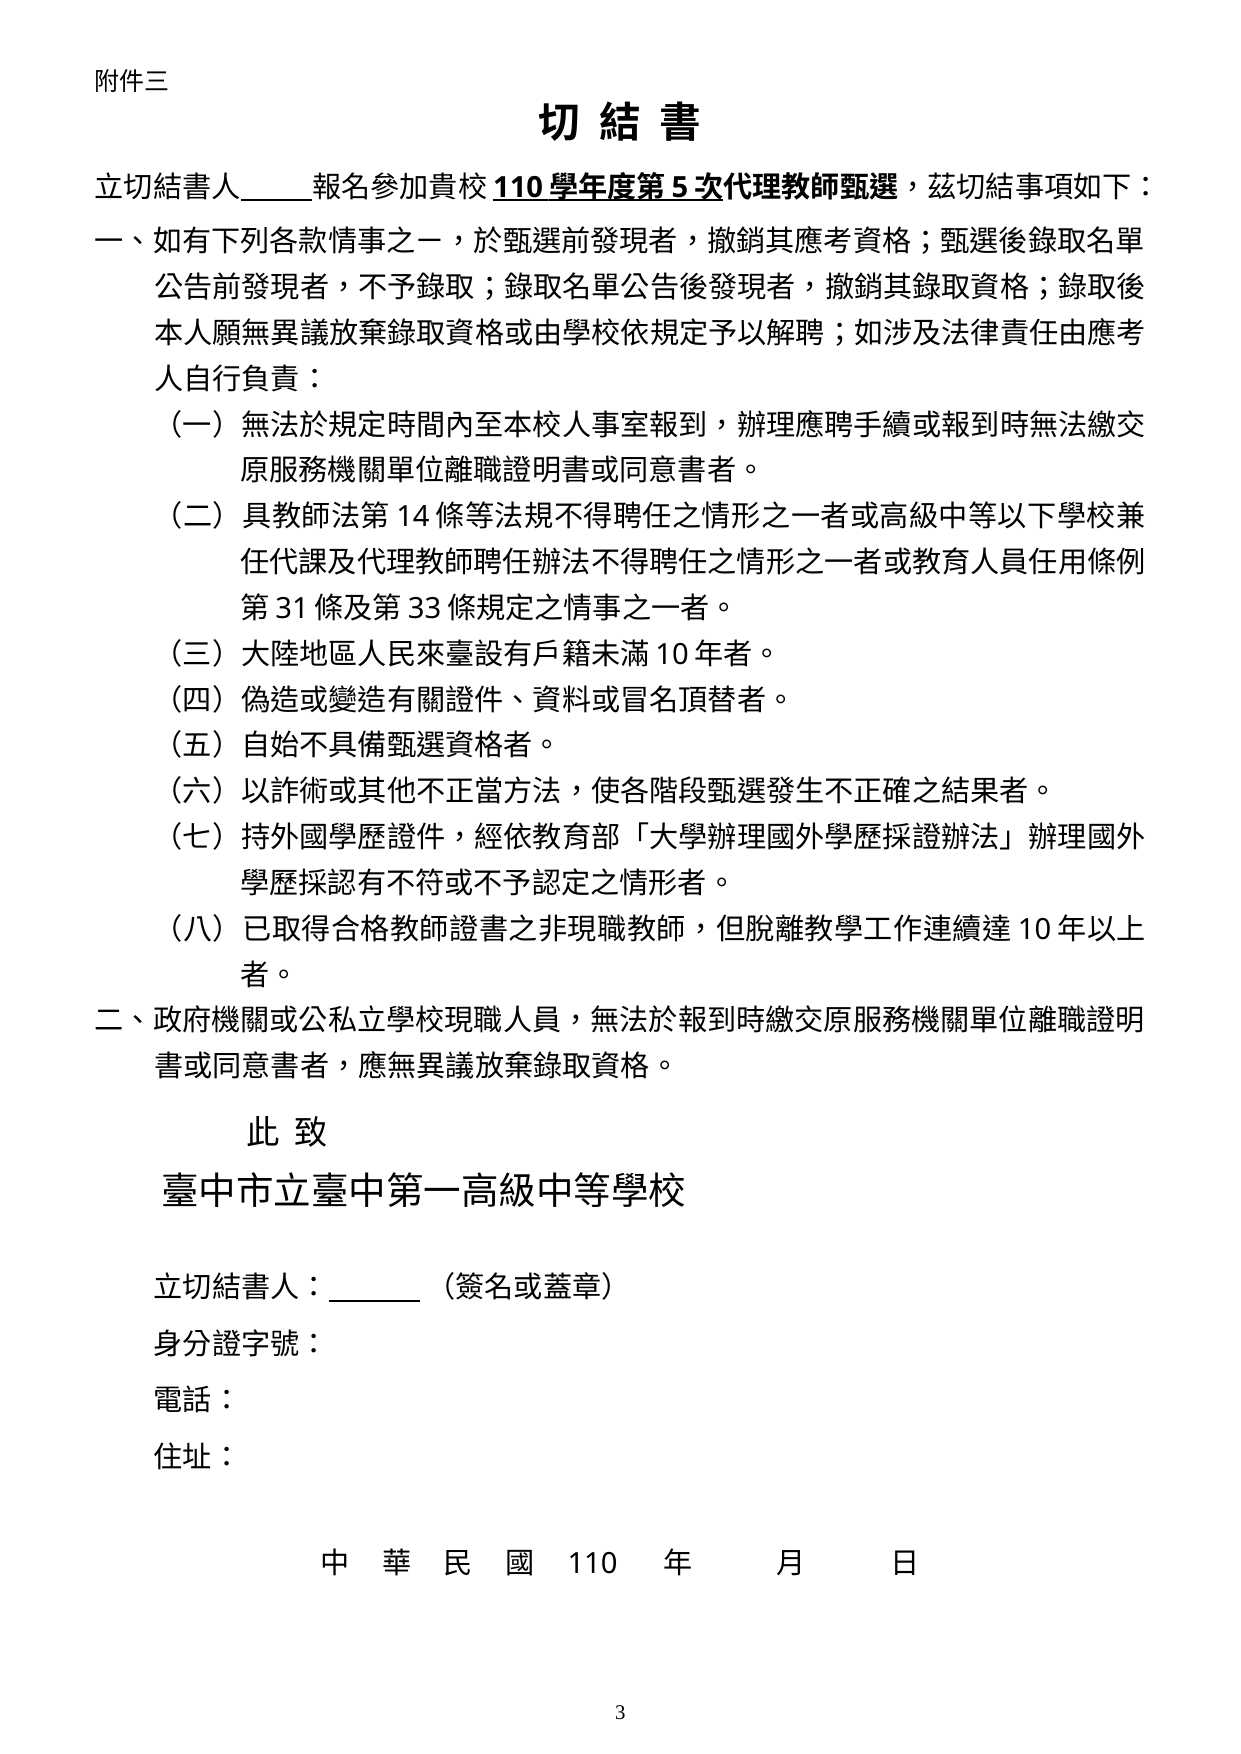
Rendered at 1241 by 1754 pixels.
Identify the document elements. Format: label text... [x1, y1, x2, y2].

text （二）具教師法第14條等法規不得聘任之情形之一者或高級中等以下學校兼任代課及代理教師聘任辦法不得聘任之情形之一者或教育人員任用條例第31條及第33條規定之情事之一者。 [153, 490, 1146, 627]
text （四）偽造或變造有關證件、資料或冒名頂替者。 [153, 673, 1146, 719]
text 切 結 書 [94, 96, 1146, 148]
text （三）大陸地區人民來臺設有戶籍未滿10年者。 [153, 627, 1146, 673]
text 電話： [94, 1377, 1146, 1419]
text 身分證字號： [94, 1321, 1146, 1362]
text （一）無法於規定時間內至本校人事室報到，辦理應聘手續或報到時無法繳交原服務機關單位離職證明書或同意書者。 [153, 398, 1146, 490]
text （六）以詐術或其他不正當方法，使各階段甄選發生不正確之結果者。 [153, 765, 1146, 811]
text 立切結書人： （簽名或蓋章） [94, 1264, 1146, 1306]
text 二、政府機關或公私立學校現職人員，無法於報到時繳交原服務機關單位離職證明書或同意書者，應無異議放棄錄取資格。 [94, 994, 1146, 1086]
text 立切結書人 報名參加貴校110學年度第5次代理教師甄選，茲切結事項如下： [94, 155, 1146, 207]
text （五）自始不具備甄選資格者。 [153, 719, 1146, 765]
text 此 致 [94, 1111, 1146, 1152]
text 附件三 [94, 71, 1146, 96]
text 一、如有下列各款情事之ㄧ，於甄選前發現者，撤銷其應考資格；甄選後錄取名單公告前發現者，不予錄取；錄取名單公告後發現者，撤銷其錄取資格；錄取後本人願無異議放棄錄取資格或由學校依規定予以解聘；如涉及法律責任由應考人自行負責： [94, 215, 1146, 398]
text 臺中市立臺中第一高級中等學校 [94, 1171, 1146, 1213]
text （七）持外國學歷證件，經依教育部「大學辦理國外學歷採證辦法」辦理國外學歷採認有不符或不予認定之情形者。 [153, 811, 1146, 902]
text 中 華 民 國 110 年 月 日 [94, 1540, 1146, 1582]
text （八）已取得合格教師證書之非現職教師，但脫離教學工作連續達10年以上者。 [153, 902, 1146, 994]
text 住址： [94, 1434, 1146, 1476]
